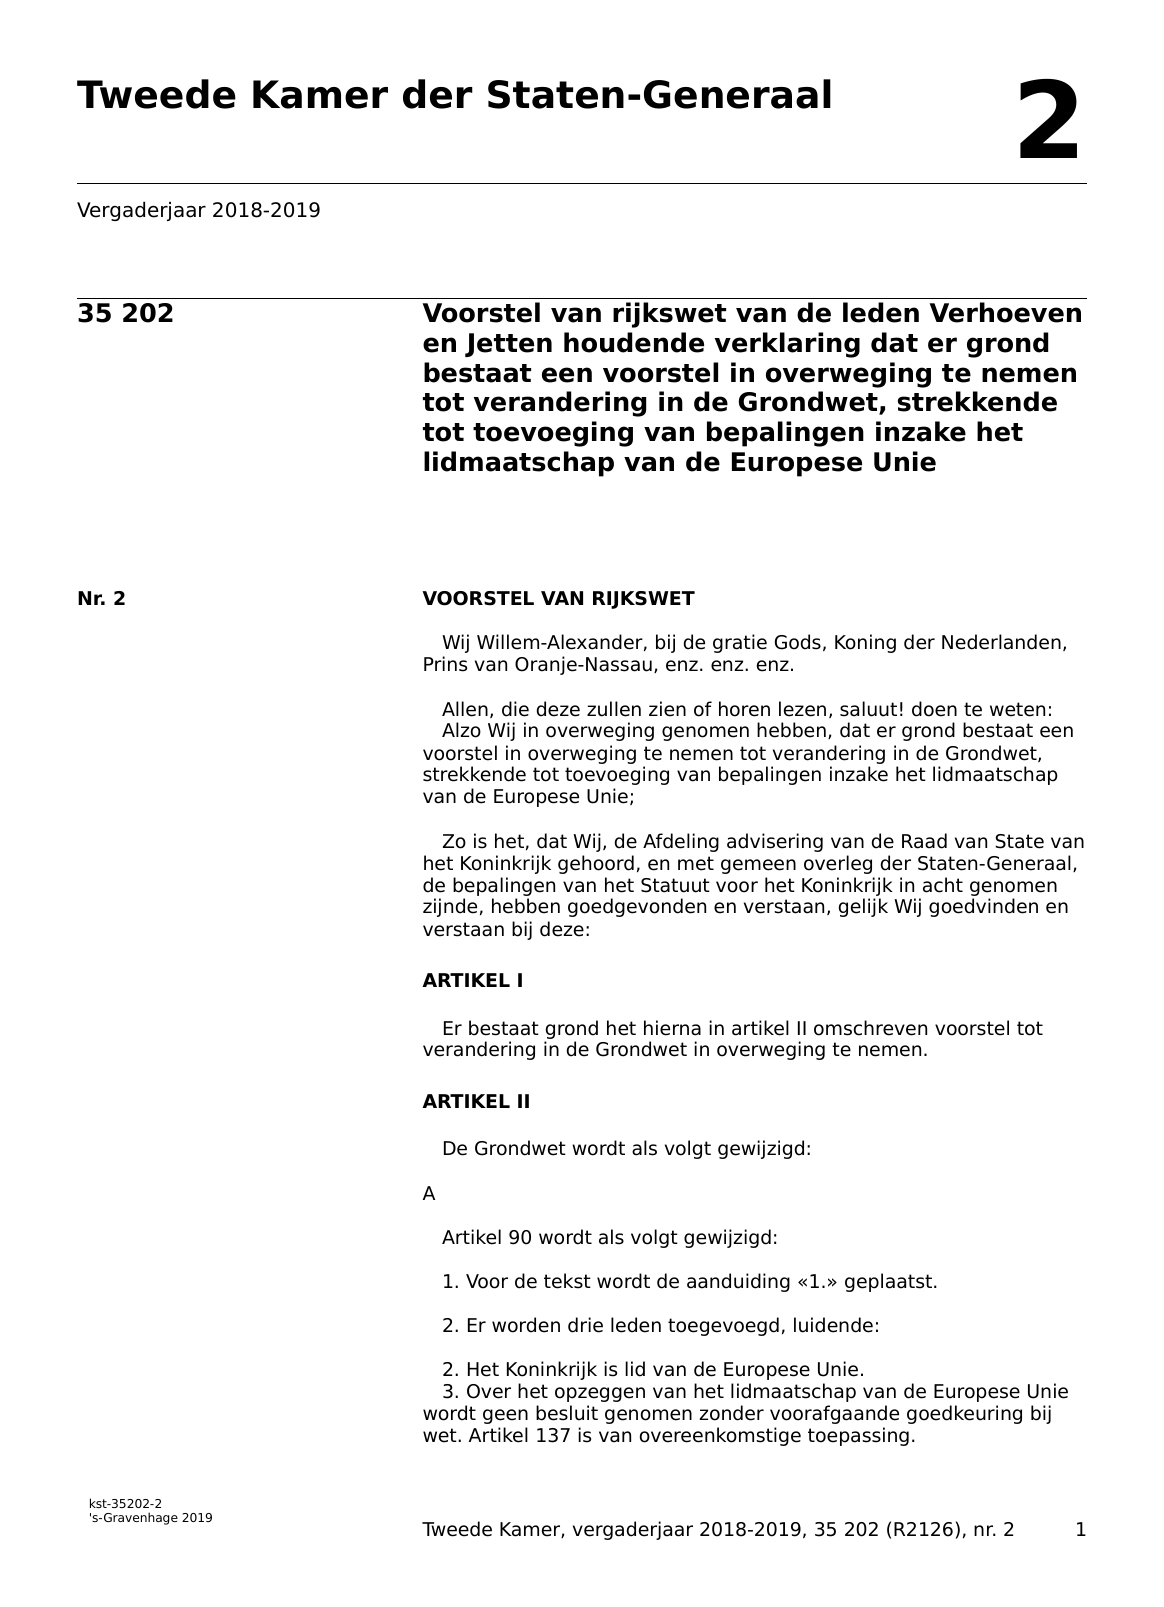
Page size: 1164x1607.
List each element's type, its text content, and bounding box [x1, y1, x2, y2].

text 's-Gravenhage 2019 [88, 1511, 323, 1525]
text kst-35202-2 [88, 1497, 323, 1511]
text 1. Voor de tekst wordt de aanduiding «1.» geplaatst. [422, 1271, 1087, 1293]
table_header Tweede Kamer der Staten-Generaal [77, 59, 886, 183]
text De Grondwet wordt als volgt gewijzigd: [422, 1138, 1087, 1160]
text Alzo Wij in overweging genomen hebben, dat er grond bestaat een voorstel in overweging te nemen tot verandering in de Grondwet, strekkende tot toevoeging van bepalingen inzake het lidmaatschap van de Europese Unie; [422, 720, 1087, 808]
subtitle ARTIKEL I [422, 970, 1087, 992]
text Er bestaat grond het hierna in artikel II omschreven voorstel tot verandering in de Grondwet in overweging te nemen. [422, 1017, 1087, 1061]
text 2. Er worden drie leden toegevoegd, luidende: [422, 1315, 1087, 1337]
text Zo is het, dat Wij, de Afdeling advisering van de Raad van State van het Koninkrijk gehoord, en met gemeen overleg der Staten-Generaal, de bepalingen van het Statuut voor het Koninkrijk in acht genomen zijnde, hebben goedgevonden en verstaan, gelijk Wij goedvinden en verstaan bij deze: [422, 831, 1087, 940]
text 2. Het Koninkrijk is lid van de Europese Unie. [422, 1359, 1087, 1381]
table_cell Vergaderjaar 2018-2019 [77, 184, 1087, 298]
subtitle 35 202 Voorstel van rijkswet van de leden Verhoeven en Jetten houdende verklaring dat er grond bestaat een voorstel in overweging te nemen tot verandering in de Grondwet, strekkende tot toevoeging van bepalingen inzake het lidmaatschap van de Europese Unie [77, 299, 1087, 477]
table_header 2 [886, 59, 1087, 183]
subtitle ARTIKEL II [422, 1091, 1087, 1113]
subtitle Nr. 2 VOORSTEL VAN RIJKSWET [77, 588, 1087, 610]
text 3. Over het opzeggen van het lidmaatschap van de Europese Unie wordt geen besluit genomen zonder voorafgaande goedkeuring bij wet. Artikel 137 is van overeenkomstige toepassing. [422, 1381, 1087, 1447]
text Artikel 90 wordt als volgt gewijzigd: [422, 1227, 1087, 1249]
text Allen, die deze zullen zien of horen lezen, saluut! doen te weten: [422, 698, 1087, 720]
text A [422, 1182, 1087, 1204]
text Wij Willem-Alexander, bij de gratie Gods, Koning der Nederlanden, Prins van Oranje-Nassau, enz. enz. enz. [422, 632, 1087, 676]
